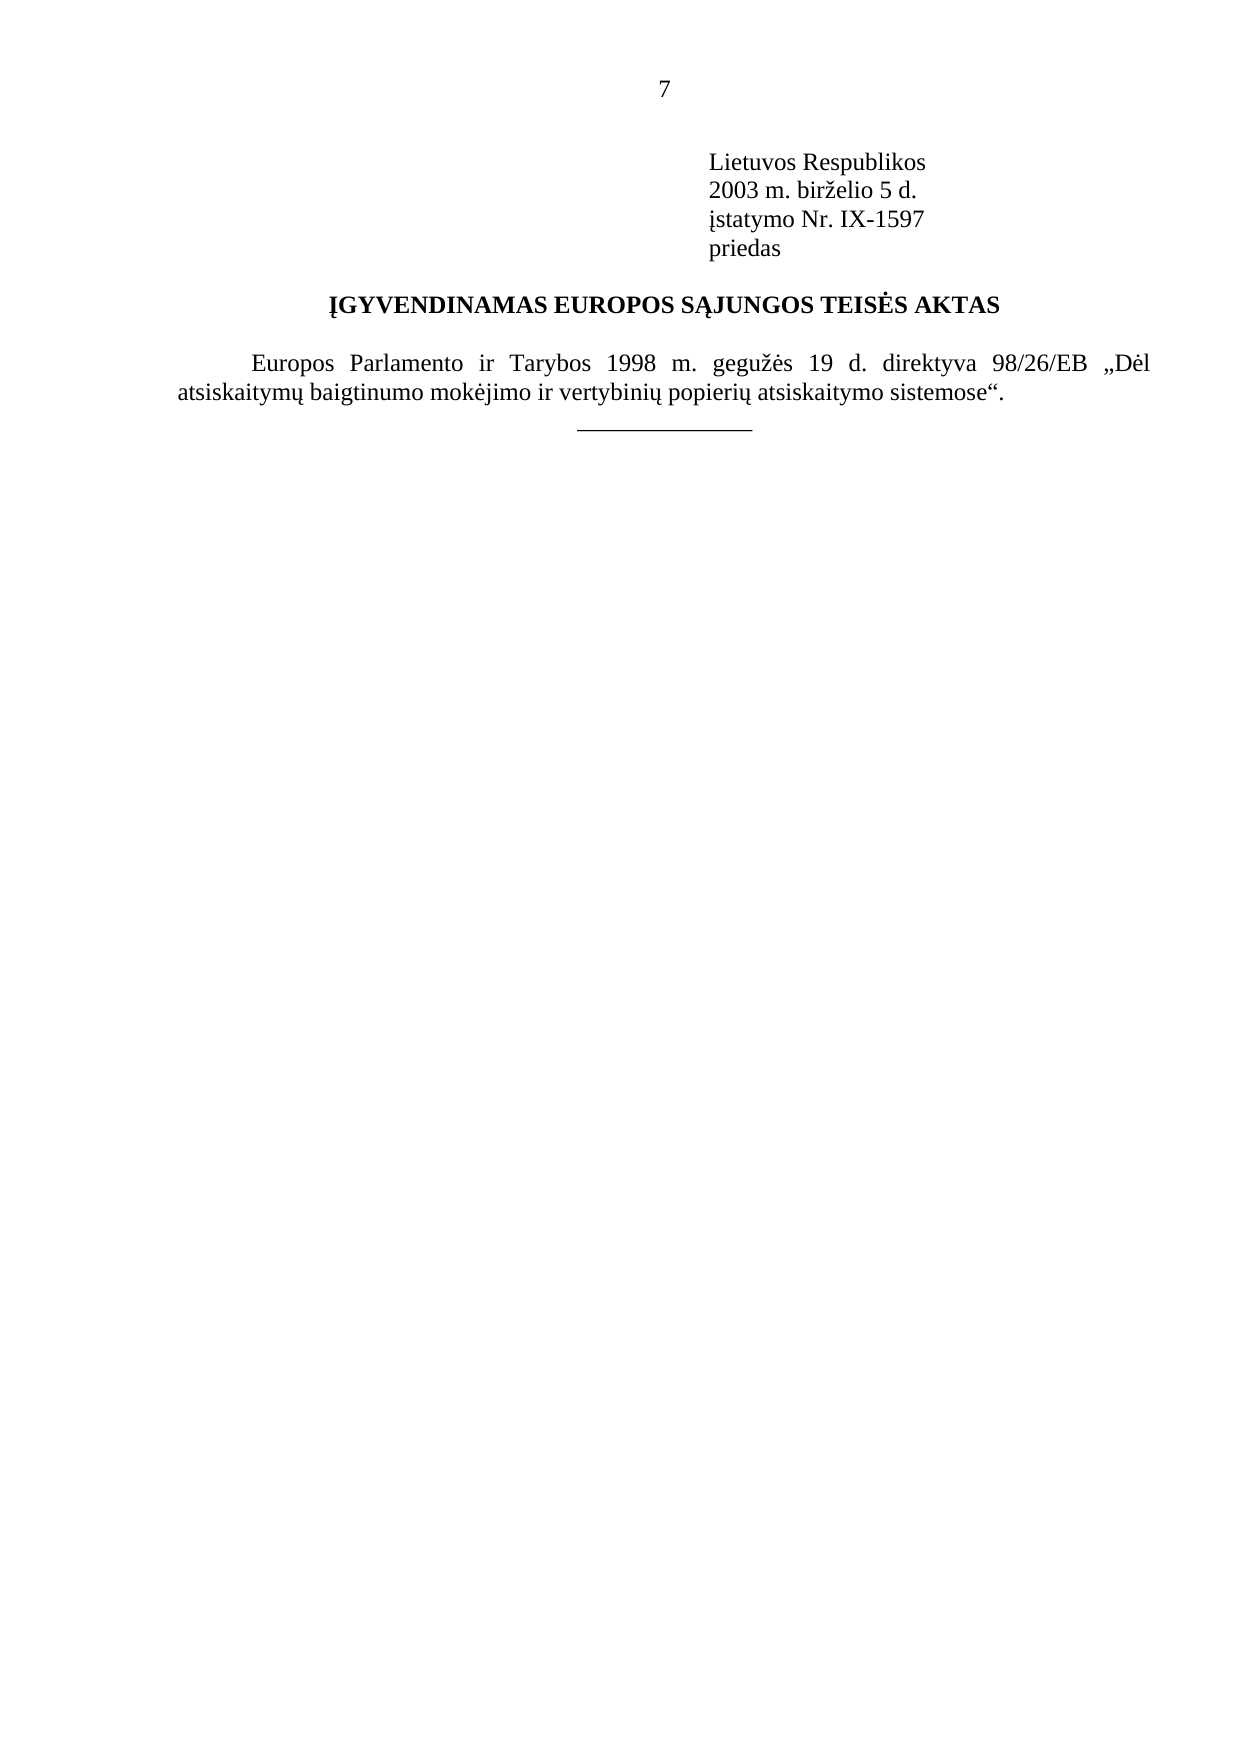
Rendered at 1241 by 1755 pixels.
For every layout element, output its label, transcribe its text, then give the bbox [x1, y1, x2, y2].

text ______________ [177, 406, 1152, 434]
text įstatymo Nr. IX-1597 [177, 204, 1152, 233]
text Europos Parlamento ir Tarybos 1998 m. gegužės 19 d. direktyva 98/26/EB „Dėl atsiskaitymų baigtinumo mokėjimo ir vertybinių popierių atsiskaitymo sistemose“. [177, 348, 1152, 406]
text priedas [177, 233, 1152, 262]
text Lietuvos Respublikos [177, 147, 1152, 176]
text 2003 m. birželio 5 d. [177, 176, 1152, 204]
text ĮGYVENDINAMAS EUROPOS SĄJUNGOS TEISĖS AKTAS [177, 291, 1152, 319]
